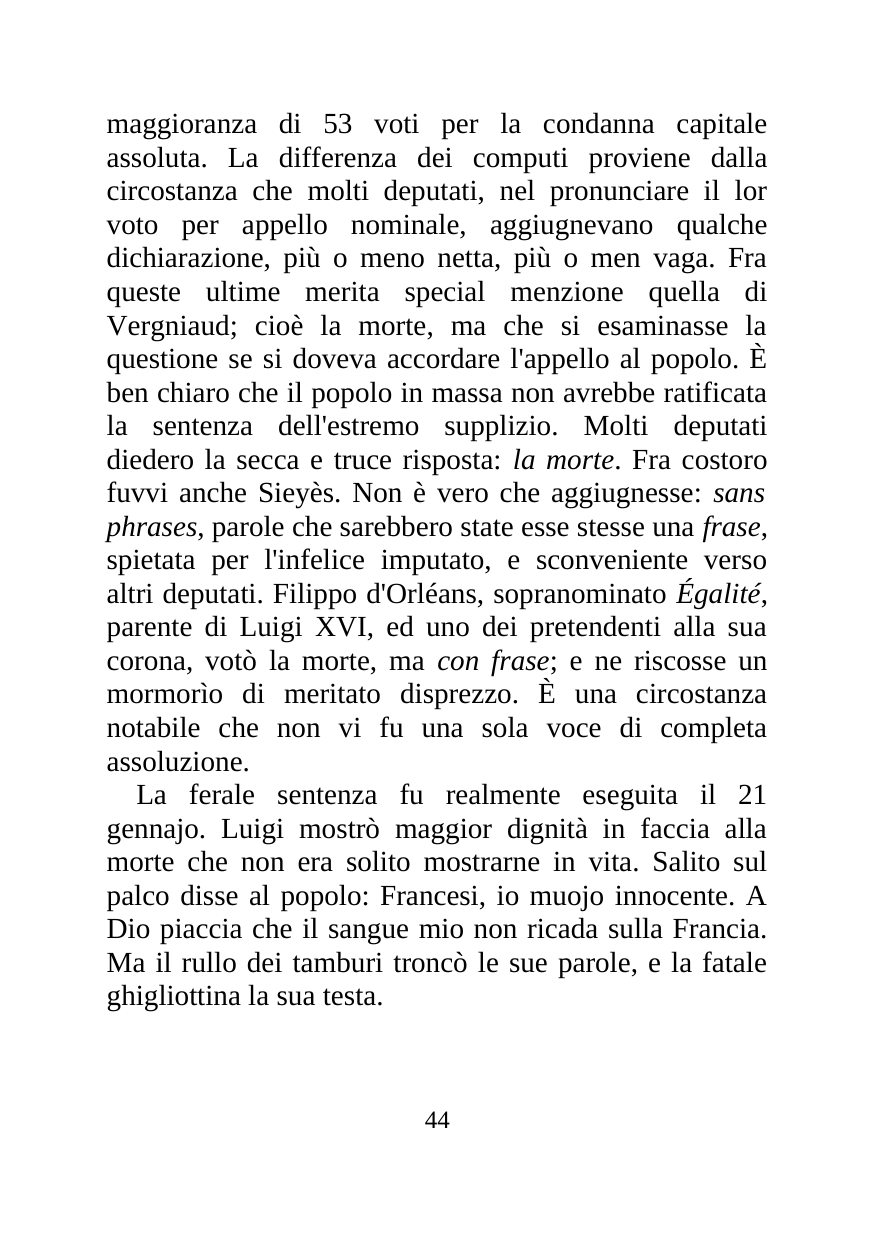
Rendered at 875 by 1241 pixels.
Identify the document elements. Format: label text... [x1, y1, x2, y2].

text maggioranza di 53 voti per la condanna capitale assoluta. La differenza dei computi proviene dalla circostanza che molti deputati, nel pronunciare il lor voto per appello nominale, aggiugnevano qualche dichiarazione, più o meno netta, più o men vaga. Fra queste ultime merita special menzione quella di Vergniaud; cioè la morte, ma che si esaminasse la questione se si doveva accordare l'appello al popolo. È ben chiaro che il popolo in massa non avrebbe ratificata la sentenza dell'estremo supplizio. Molti deputati diedero la secca e truce risposta: la morte. Fra costoro fuvvi anche Sieyès. Non è vero che aggiugnesse: sans phrases, parole che sarebbero state esse stesse una frase, spietata per l'infelice imputato, e sconveniente verso altri deputati. Filippo d'Orléans, sopranominato Égalité, parente di Luigi XVI, ed uno dei pretendenti alla sua corona, votò la morte, ma con frase; e ne riscosse un mormorìo di meritato disprezzo. È una circostanza notabile che non vi fu una sola voce di completa assoluzione. [106, 106, 768, 777]
text La ferale sentenza fu realmente eseguita il 21 gennajo. Luigi mostrò maggior dignità in faccia alla morte che non era solito mostrarne in vita. Salito sul palco disse al popolo: Francesi, io muojo innocente. A Dio piaccia che il sangue mio non ricada sulla Francia. Ma il rullo dei tamburi troncò le sue parole, e la fatale ghigliottina la sua testa. [106, 777, 768, 1012]
